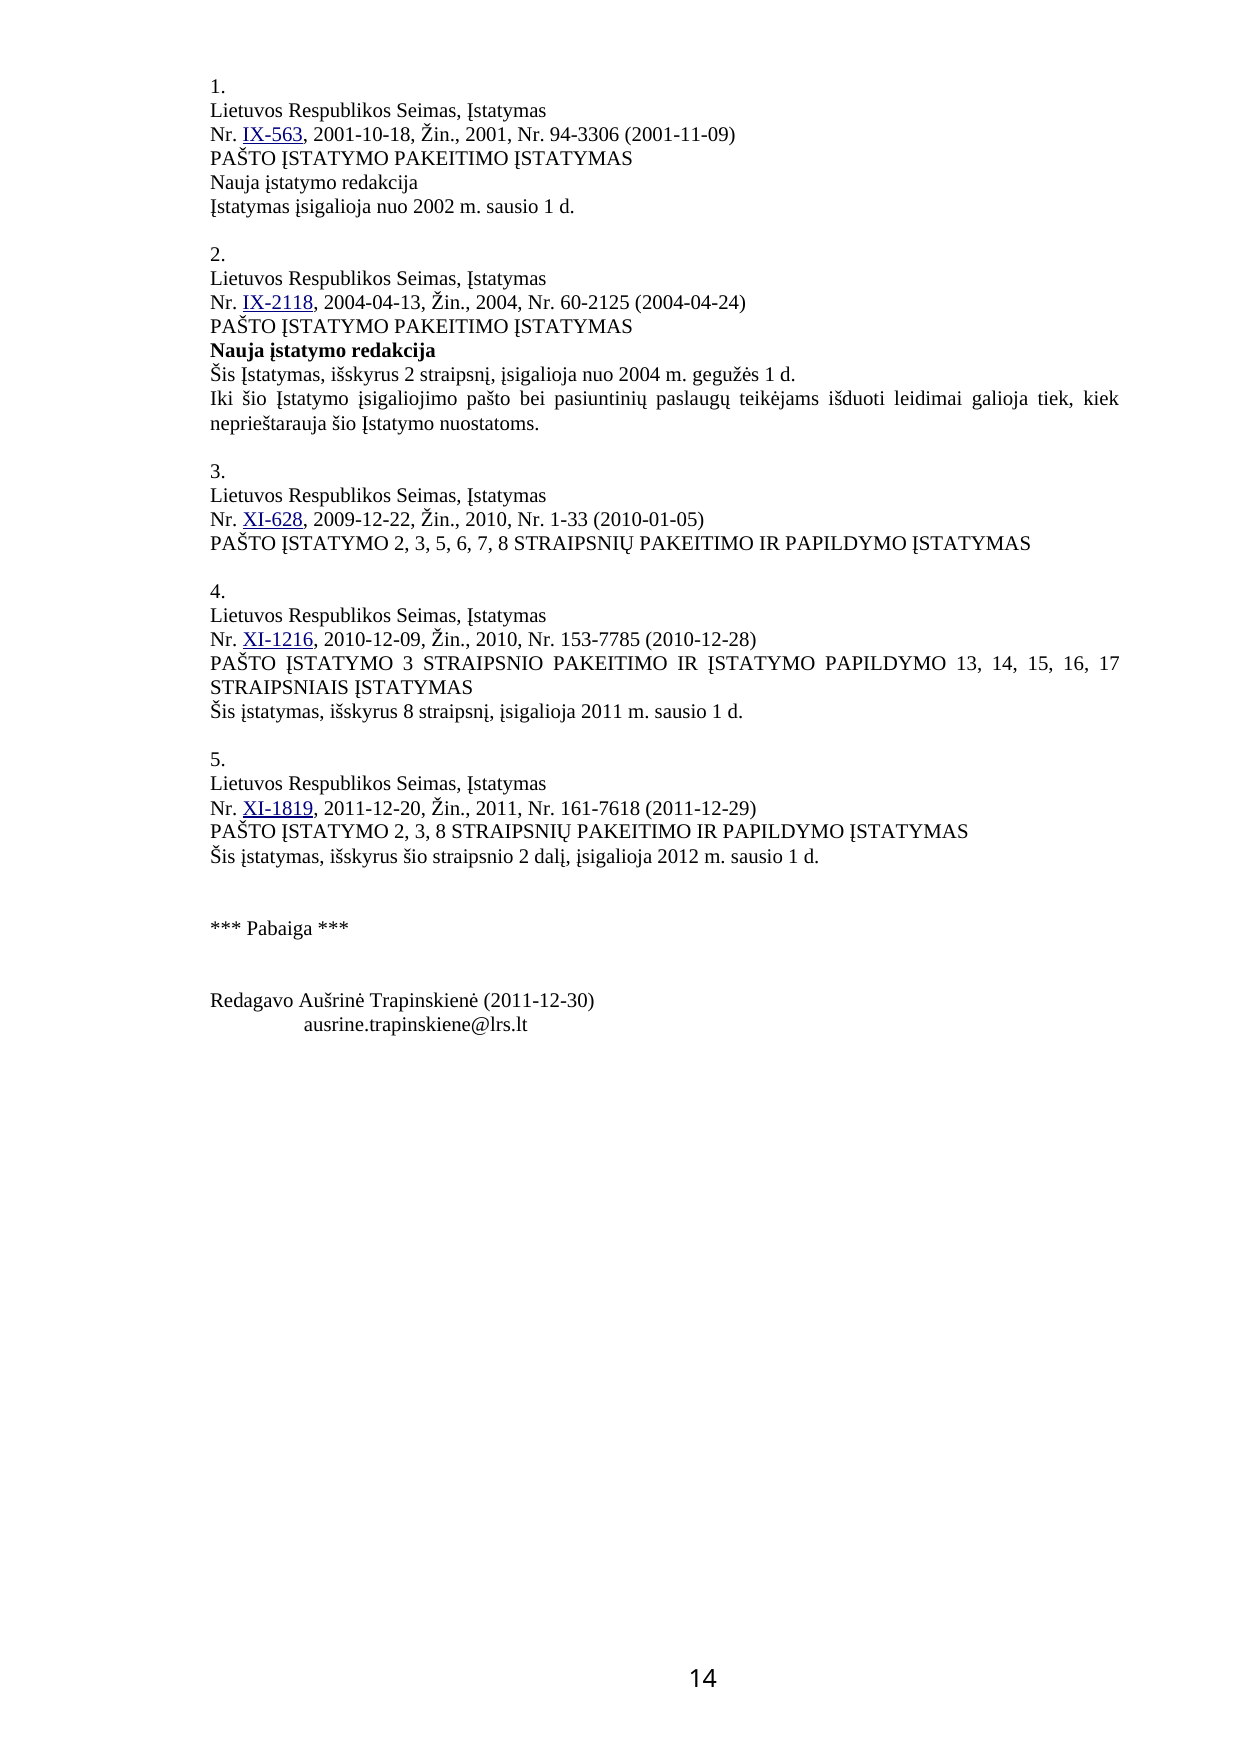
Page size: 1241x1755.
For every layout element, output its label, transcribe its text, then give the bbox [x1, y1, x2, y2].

text 3. [210, 458, 1120, 483]
text Lietuvos Respublikos Seimas, Įstatymas [210, 98, 1120, 122]
text PAŠTO ĮSTATYMO PAKEITIMO ĮSTATYMAS [210, 146, 1120, 170]
text PAŠTO ĮSTATYMO 2, 3, 8 STRAIPSNIŲ PAKEITIMO IR PAPILDYMO ĮSTATYMAS [210, 819, 1120, 843]
text ausrine.trapinskiene@lrs.lt [210, 1012, 1120, 1036]
text Lietuvos Respublikos Seimas, Įstatymas [210, 603, 1120, 627]
text Lietuvos Respublikos Seimas, Įstatymas [210, 266, 1120, 290]
text Šis Įstatymas, išskyrus 2 straipsnį, įsigalioja nuo 2004 m. gegužės 1 d. [210, 362, 1120, 386]
text Nr. IX-2118, 2004-04-13, Žin., 2004, Nr. 60-2125 (2004-04-24) [210, 290, 1120, 314]
text Nr. XI-1819, 2011-12-20, Žin., 2011, Nr. 161-7618 (2011-12-29) [210, 795, 1120, 819]
text 4. [210, 579, 1120, 603]
text Nauja įstatymo redakcija [210, 170, 1120, 194]
text Nr. IX-563, 2001-10-18, Žin., 2001, Nr. 94-3306 (2001-11-09) [210, 122, 1120, 146]
text 2. [210, 242, 1120, 266]
text PAŠTO ĮSTATYMO 2, 3, 5, 6, 7, 8 STRAIPSNIŲ PAKEITIMO IR PAPILDYMO ĮSTATYMAS [210, 531, 1120, 555]
text 1. [210, 73, 1120, 98]
text Nr. XI-1216, 2010-12-09, Žin., 2010, Nr. 153-7785 (2010-12-28) [210, 627, 1120, 651]
text Šis įstatymas, išskyrus šio straipsnio 2 dalį, įsigalioja 2012 m. sausio 1 d. [210, 843, 1120, 868]
text Iki šio Įstatymo įsigaliojimo pašto bei pasiuntinių paslaugų teikėjams išduoti leidimai galioja tiek, kiek neprieštarauja šio Įstatymo nuostatoms. [210, 386, 1120, 434]
text Lietuvos Respublikos Seimas, Įstatymas [210, 483, 1120, 507]
text Lietuvos Respublikos Seimas, Įstatymas [210, 771, 1120, 795]
text Redagavo Aušrinė Trapinskienė (2011-12-30) [210, 988, 1120, 1012]
text Šis įstatymas, išskyrus 8 straipsnį, įsigalioja 2011 m. sausio 1 d. [210, 699, 1120, 723]
subtitle Nauja įstatymo redakcija [210, 338, 1120, 362]
text *** Pabaiga *** [210, 916, 1120, 940]
text Įstatymas įsigalioja nuo 2002 m. sausio 1 d. [210, 194, 1120, 218]
text PAŠTO ĮSTATYMO PAKEITIMO ĮSTATYMAS [210, 314, 1120, 338]
text Nr. XI-628, 2009-12-22, Žin., 2010, Nr. 1-33 (2010-01-05) [210, 507, 1120, 531]
text 5. [210, 747, 1120, 771]
text PAŠTO ĮSTATYMO 3 STRAIPSNIO PAKEITIMO IR ĮSTATYMO PAPILDYMO 13, 14, 15, 16, 17 STRAIPSNIAIS ĮSTATYMAS [210, 651, 1120, 699]
